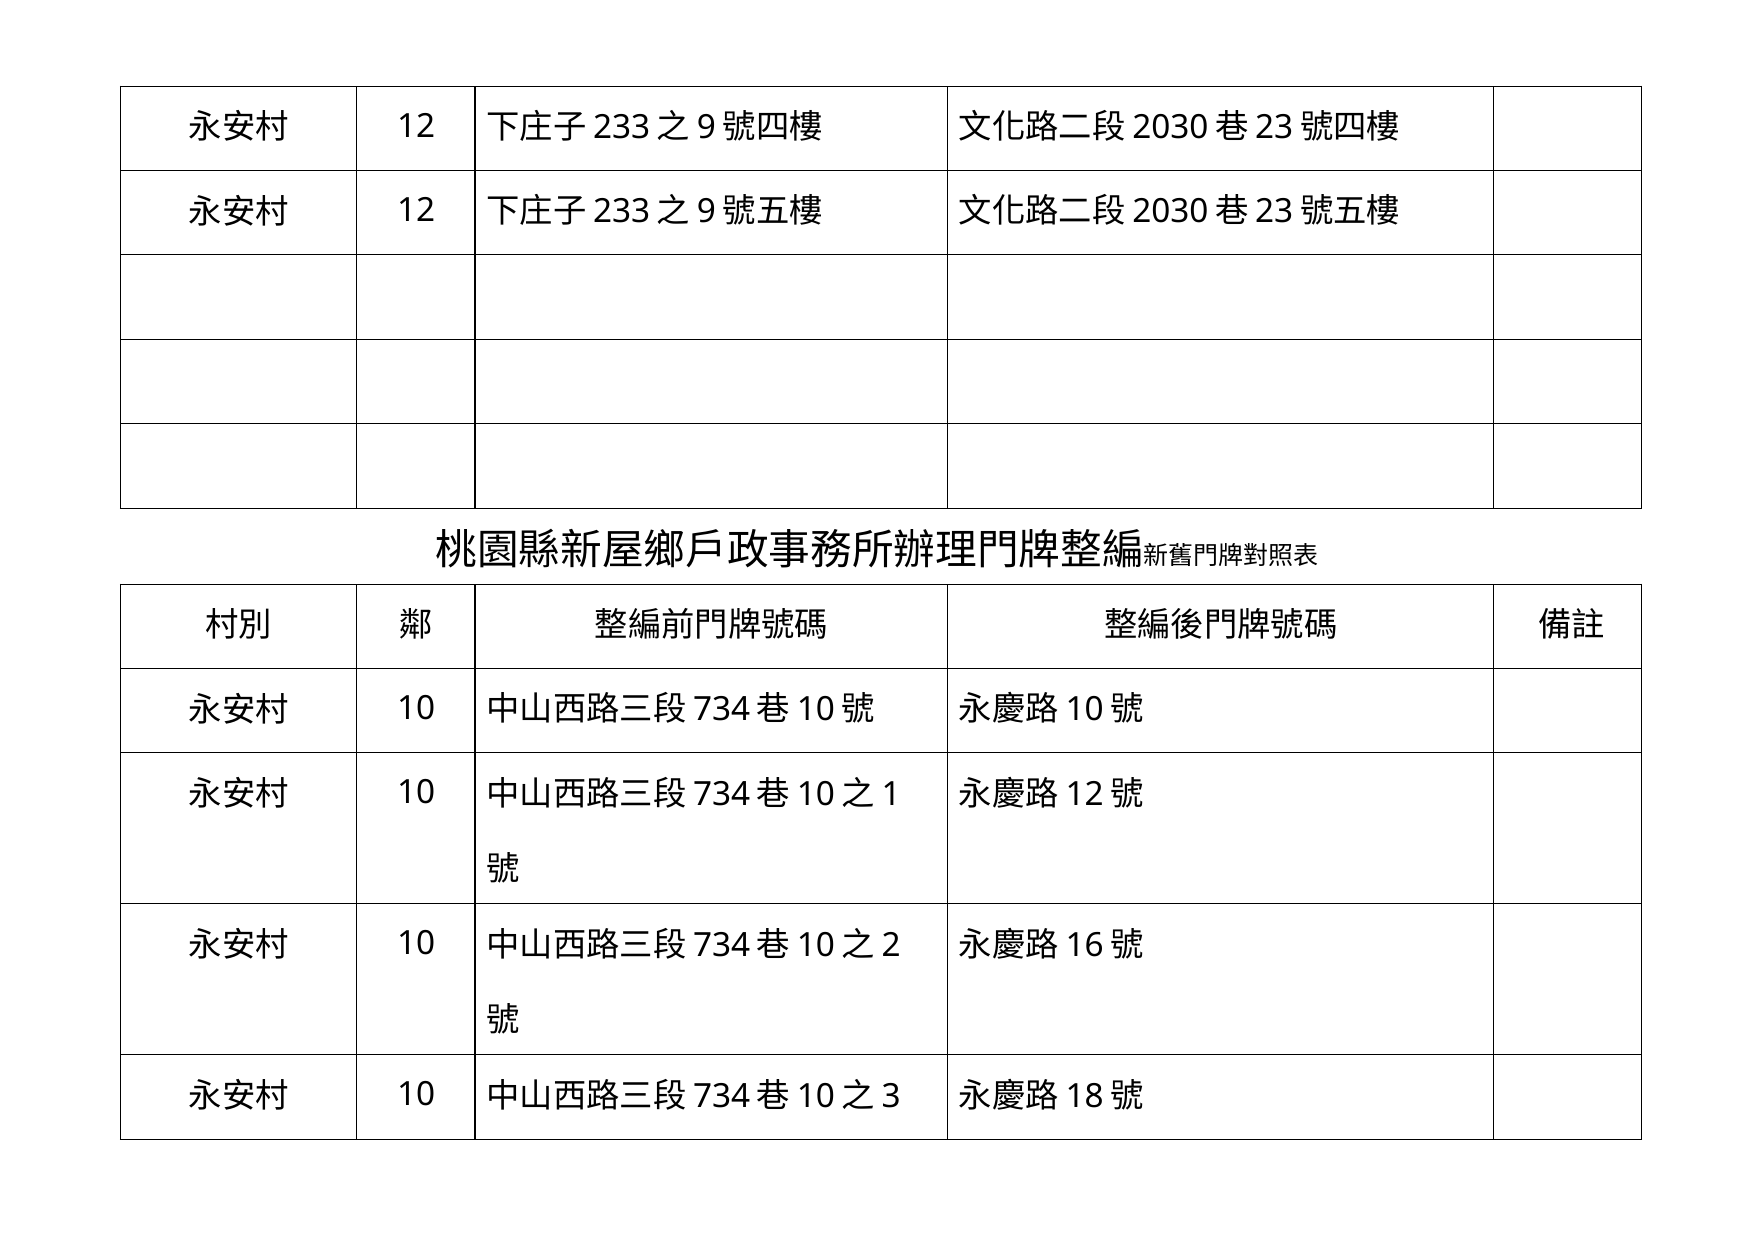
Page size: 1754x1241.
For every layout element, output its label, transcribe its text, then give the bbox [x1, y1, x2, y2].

table_cell 10 [357, 904, 474, 1054]
table_cell [1494, 1055, 1641, 1139]
table_cell [476, 424, 947, 507]
table_cell 文化路二段2030巷23號五樓 [948, 171, 1493, 254]
text 桃園縣新屋鄉戶政事務所辦理門牌整編新舊門牌對照表 [150, 509, 1604, 583]
table_cell [476, 340, 947, 423]
table_cell [1494, 87, 1641, 170]
table_cell [1494, 669, 1641, 752]
table_cell 永慶路18號 [948, 1055, 1493, 1139]
table_cell 下庄子233之9號五樓 [476, 171, 947, 254]
table_cell [476, 255, 947, 339]
table_cell 文化路二段2030巷23號四樓 [948, 87, 1493, 170]
table_cell 12 [357, 171, 474, 254]
table_cell 下庄子233之9號四樓 [476, 87, 947, 170]
table_cell [948, 424, 1493, 507]
table_cell 永安村 [121, 669, 356, 752]
table_cell [1494, 424, 1641, 507]
table_cell 中山西路三段734巷10之3 [476, 1055, 947, 1139]
table_cell 10 [357, 669, 474, 752]
table_cell 10 [357, 753, 474, 903]
table_cell 中山西路三段734巷10之1號 [476, 753, 947, 903]
table_cell 12 [357, 87, 474, 170]
table_cell [357, 424, 474, 507]
table_cell [121, 340, 356, 423]
table_cell 中山西路三段734巷10號 [476, 669, 947, 752]
table_cell [357, 340, 474, 423]
table_header 鄰 [357, 585, 474, 668]
table_cell 永安村 [121, 171, 356, 254]
table_cell [948, 340, 1493, 423]
table_header 整編後門牌號碼 [948, 585, 1493, 668]
table_cell [121, 255, 356, 339]
table_cell [1494, 255, 1641, 339]
table_cell 永安村 [121, 904, 356, 1054]
table_cell [121, 424, 356, 507]
table_cell 永慶路16號 [948, 904, 1493, 1054]
table_cell [1494, 171, 1641, 254]
table_header 村別 [121, 585, 356, 668]
table_cell [1494, 340, 1641, 423]
table_cell [1494, 904, 1641, 1054]
table_cell 永慶路10號 [948, 669, 1493, 752]
table_cell 永慶路12號 [948, 753, 1493, 903]
table_cell 永安村 [121, 753, 356, 903]
table_cell 永安村 [121, 1055, 356, 1139]
table_cell [1494, 753, 1641, 903]
table_cell 10 [357, 1055, 474, 1139]
table_cell 永安村 [121, 87, 356, 170]
table_cell [357, 255, 474, 339]
table_cell [948, 255, 1493, 339]
table_header 備註 [1494, 585, 1641, 668]
table_header 整編前門牌號碼 [476, 585, 947, 668]
table_cell 中山西路三段734巷10之2號 [476, 904, 947, 1054]
